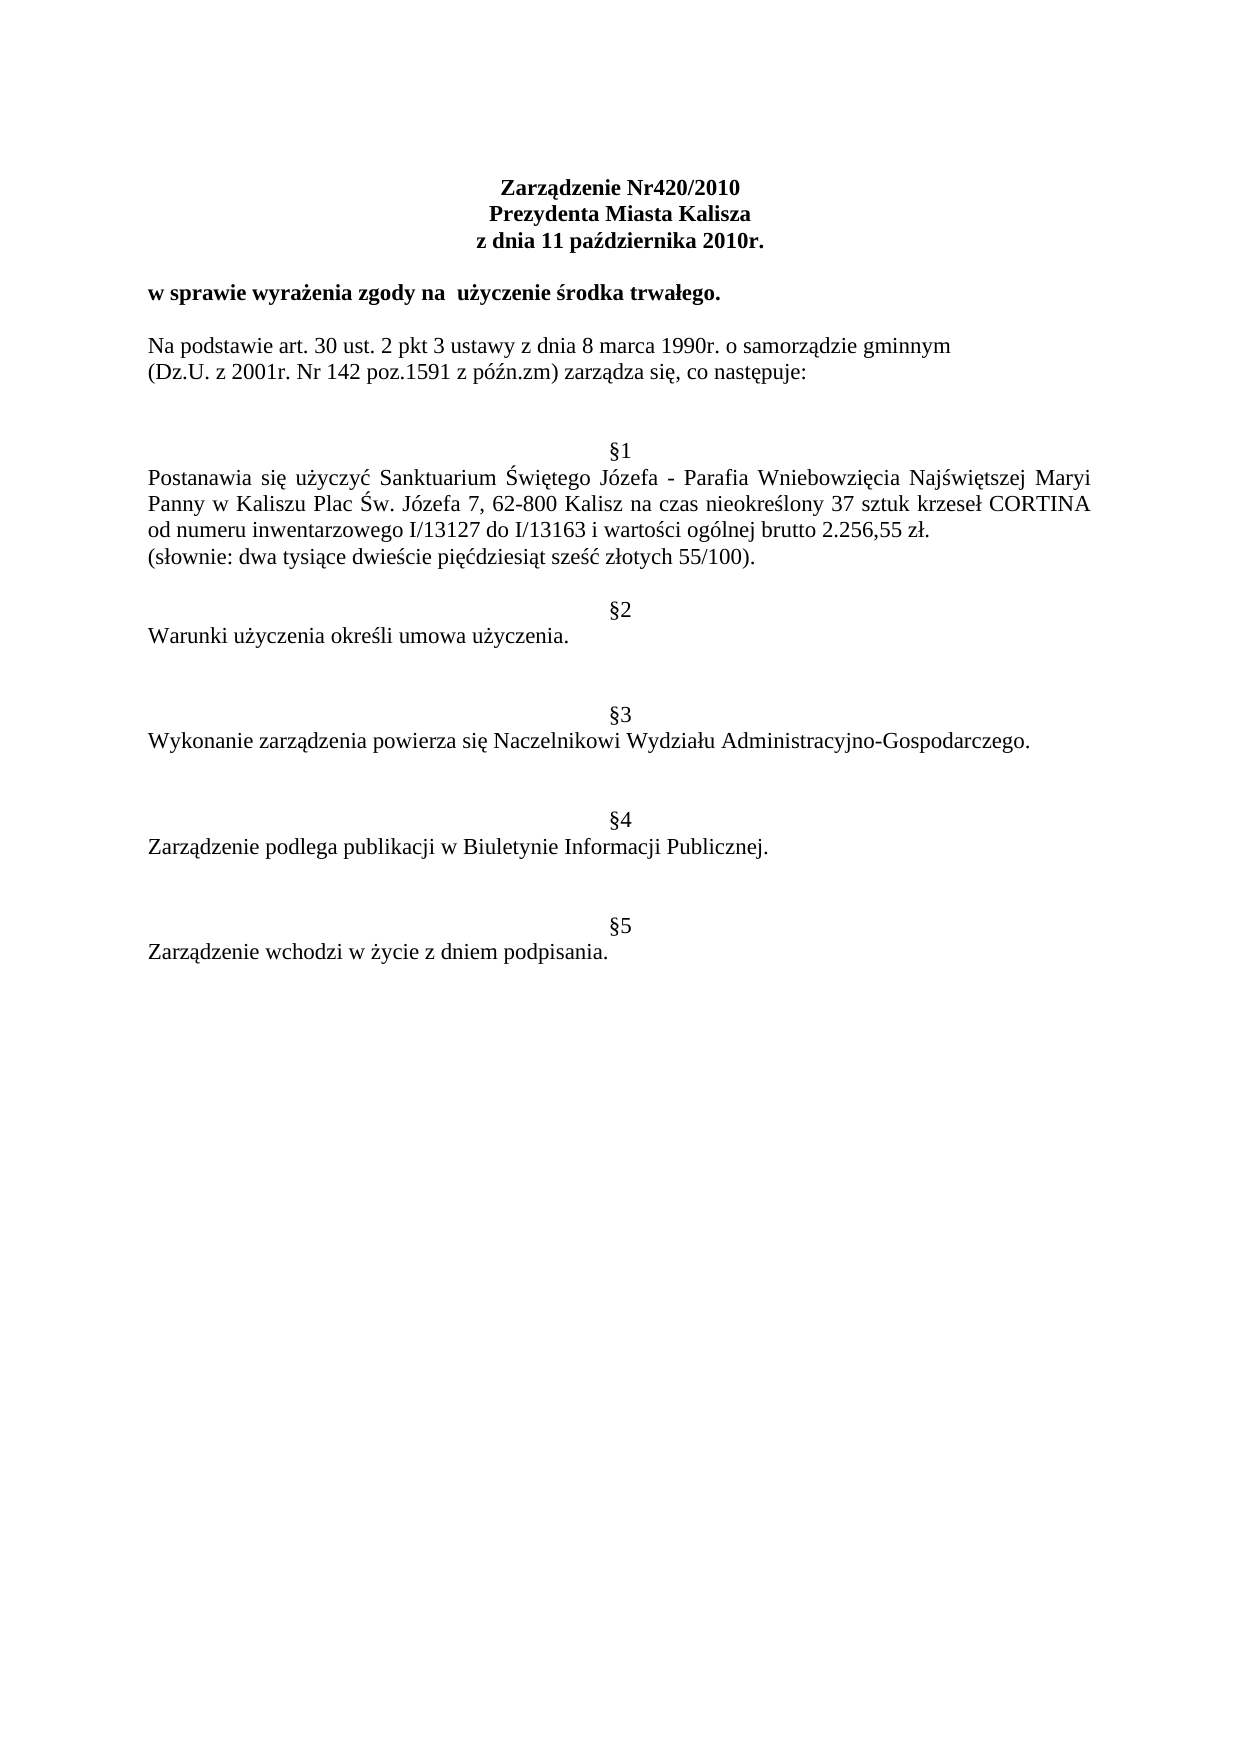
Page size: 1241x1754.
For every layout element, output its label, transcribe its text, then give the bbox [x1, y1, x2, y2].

text Zarządzenie Nr420/2010 Prezydenta Miasta Kalisza z dnia 11 października 2010r. [148, 174, 1093, 253]
text w sprawie wyrażenia zgody na użyczenie środka trwałego. [148, 279, 1093, 306]
text §3 [148, 701, 1093, 727]
text Zarządzenie wchodzi w życie z dniem podpisania. [148, 938, 1093, 964]
text Zarządzenie podlega publikacji w Biuletynie Informacji Publicznej. [148, 833, 1093, 859]
text (Dz.U. z 2001r. Nr 142 poz.1591 z późn.zm) zarządza się, co następuje: [148, 358, 1093, 385]
text Na podstawie art. 30 ust. 2 pkt 3 ustawy z dnia 8 marca 1990r. o samorządzie gminnym [148, 332, 1093, 358]
text §1 [148, 437, 1093, 464]
text §5 [148, 912, 1093, 938]
text §2 [148, 596, 1093, 622]
text (słownie: dwa tysiące dwieście pięćdziesiąt sześć złotych 55/100). [148, 543, 1093, 569]
text §4 [148, 806, 1093, 833]
text Warunki użyczenia określi umowa użyczenia. [148, 622, 1093, 648]
text Wykonanie zarządzenia powierza się Naczelnikowi Wydziału Administracyjno-Gospodarczego. [148, 727, 1093, 754]
text Postanawia się użyczyć Sanktuarium Świętego Józefa - Parafia Wniebowzięcia Najświętszej Maryi Panny w Kaliszu Plac Św. Józefa 7, 62-800 Kalisz na czas nieokreślony 37 sztuk krzeseł CORTINA od numeru inwentarzowego I/13127 do I/13163 i wartości ogólnej brutto 2.256,55 zł. [148, 464, 1093, 543]
